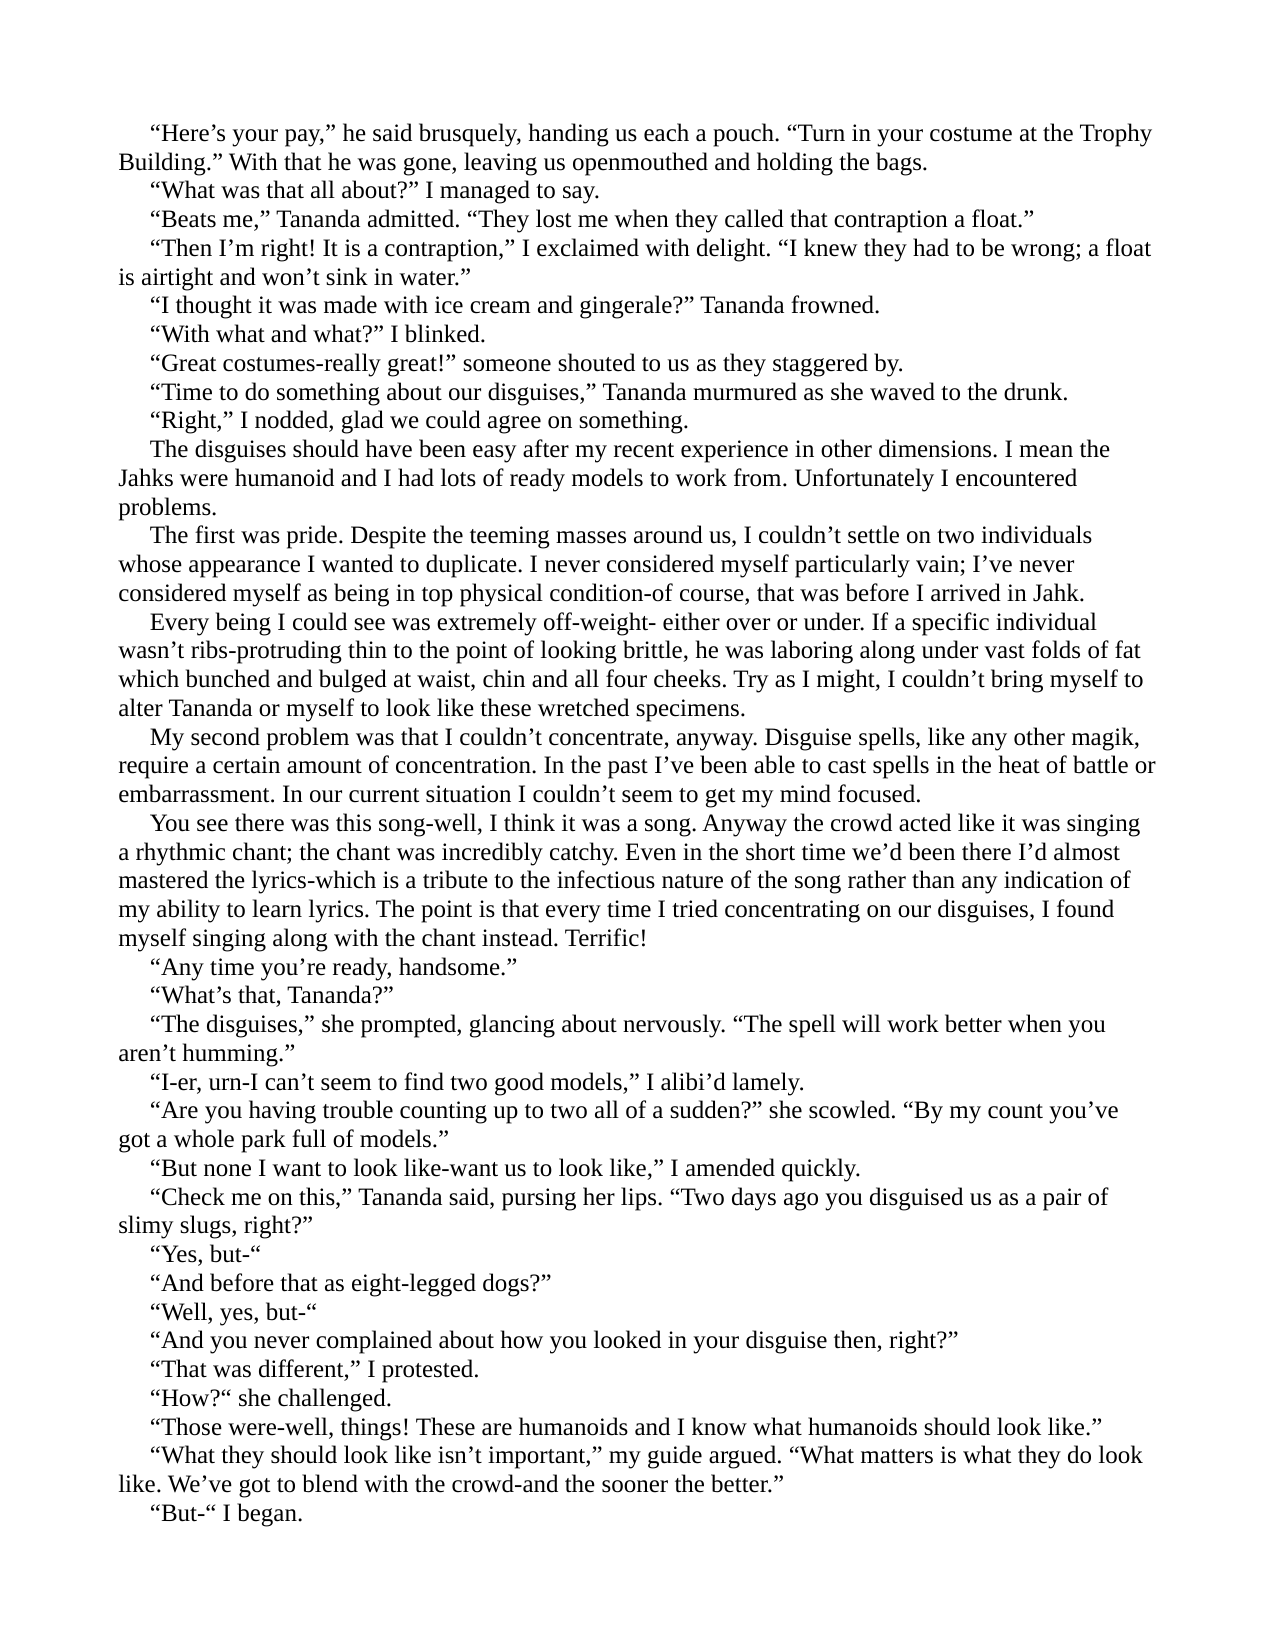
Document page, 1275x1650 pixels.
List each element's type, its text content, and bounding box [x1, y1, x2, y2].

text “Right,” I nodded, glad we could agree on something. [118, 406, 1157, 434]
text “And before that as eight-legged dogs?” [118, 1268, 1157, 1297]
text “How?“ she challenged. [118, 1383, 1157, 1412]
text “I-er, urn-I can’t seem to find two good models,” I alibi’d lamely. [118, 1067, 1157, 1096]
text “Then I’m right! It is a contraption,” I exclaimed with delight. “I knew they had to be wrong; a float is airtight and won’t sink in water.” [118, 233, 1157, 291]
text “Yes, but-“ [118, 1239, 1157, 1268]
text You see there was this song-well, I think it was a song. Anyway the crowd acted like it was singing a rhythmic chant; the chant was incredibly catchy. Even in the short time we’d been there I’d almost mastered the lyrics-which is a tribute to the infectious nature of the song rather than any indication of my ability to learn lyrics. The point is that every time I tried concentrating on our disguises, I found myself singing along with the chant instead. Terrific! [118, 808, 1157, 952]
text My second problem was that I couldn’t concentrate, anyway. Disguise spells, like any other magik, require a certain amount of concentration. In the past I’ve been able to cast spells in the heat of battle or embarrassment. In our current situation I couldn’t seem to get my mind focused. [118, 722, 1157, 808]
text “Well, yes, but-“ [118, 1297, 1157, 1326]
text “What they should look like isn’t important,” my guide argued. “What matters is what they do look like. We’ve got to blend with the crowd-and the sooner the better.” [118, 1441, 1157, 1498]
text “I thought it was made with ice cream and gingerale?” Tananda frowned. [118, 291, 1157, 319]
text “But none I want to look like-want us to look like,” I amended quickly. [118, 1153, 1157, 1182]
text “Beats me,” Tananda admitted. “They lost me when they called that contraption a float.” [118, 204, 1157, 233]
text “What’s that, Tananda?” [118, 981, 1157, 1009]
text “Check me on this,” Tananda said, pursing her lips. “Two days ago you disguised us as a pair of slimy slugs, right?” [118, 1182, 1157, 1239]
text “Any time you’re ready, handsome.” [118, 952, 1157, 981]
text “And you never complained about how you looked in your disguise then, right?” [118, 1326, 1157, 1354]
text Every being I could see was extremely off-weight- either over or under. If a specific individual wasn’t ribs-protruding thin to the point of looking brittle, he was laboring along under vast folds of fat which bunched and bulged at waist, chin and all four cheeks. Try as I might, I couldn’t bring myself to alter Tananda or myself to look like these wretched specimens. [118, 607, 1157, 722]
text The disguises should have been easy after my recent experience in other dimensions. I mean the Jahks were humanoid and I had lots of ready models to work from. Unfortunately I encountered problems. [118, 434, 1157, 521]
text “That was different,” I protested. [118, 1354, 1157, 1383]
text “Time to do something about our disguises,” Tananda murmured as she waved to the drunk. [118, 377, 1157, 406]
text “With what and what?” I blinked. [118, 319, 1157, 348]
text The first was pride. Despite the teeming masses around us, I couldn’t settle on two individuals whose appearance I wanted to duplicate. I never considered myself particularly vain; I’ve never considered myself as being in top physical condition-of course, that was before I arrived in Jahk. [118, 521, 1157, 607]
text “Those were-well, things! These are humanoids and I know what humanoids should look like.” [118, 1412, 1157, 1441]
text “Are you having trouble counting up to two all of a sudden?” she scowled. “By my count you’ve got a whole park full of models.” [118, 1096, 1157, 1153]
text “Here’s your pay,” he said brusquely, handing us each a pouch. “Turn in your costume at the Trophy Building.” With that he was gone, leaving us openmouthed and holding the bags. [118, 118, 1157, 176]
text “What was that all about?” I managed to say. [118, 176, 1157, 204]
text “The disguises,” she prompted, glancing about nervously. “The spell will work better when you aren’t humming.” [118, 1009, 1157, 1067]
text “Great costumes-really great!” someone shouted to us as they staggered by. [118, 348, 1157, 377]
text “But-“ I began. [118, 1498, 1157, 1527]
